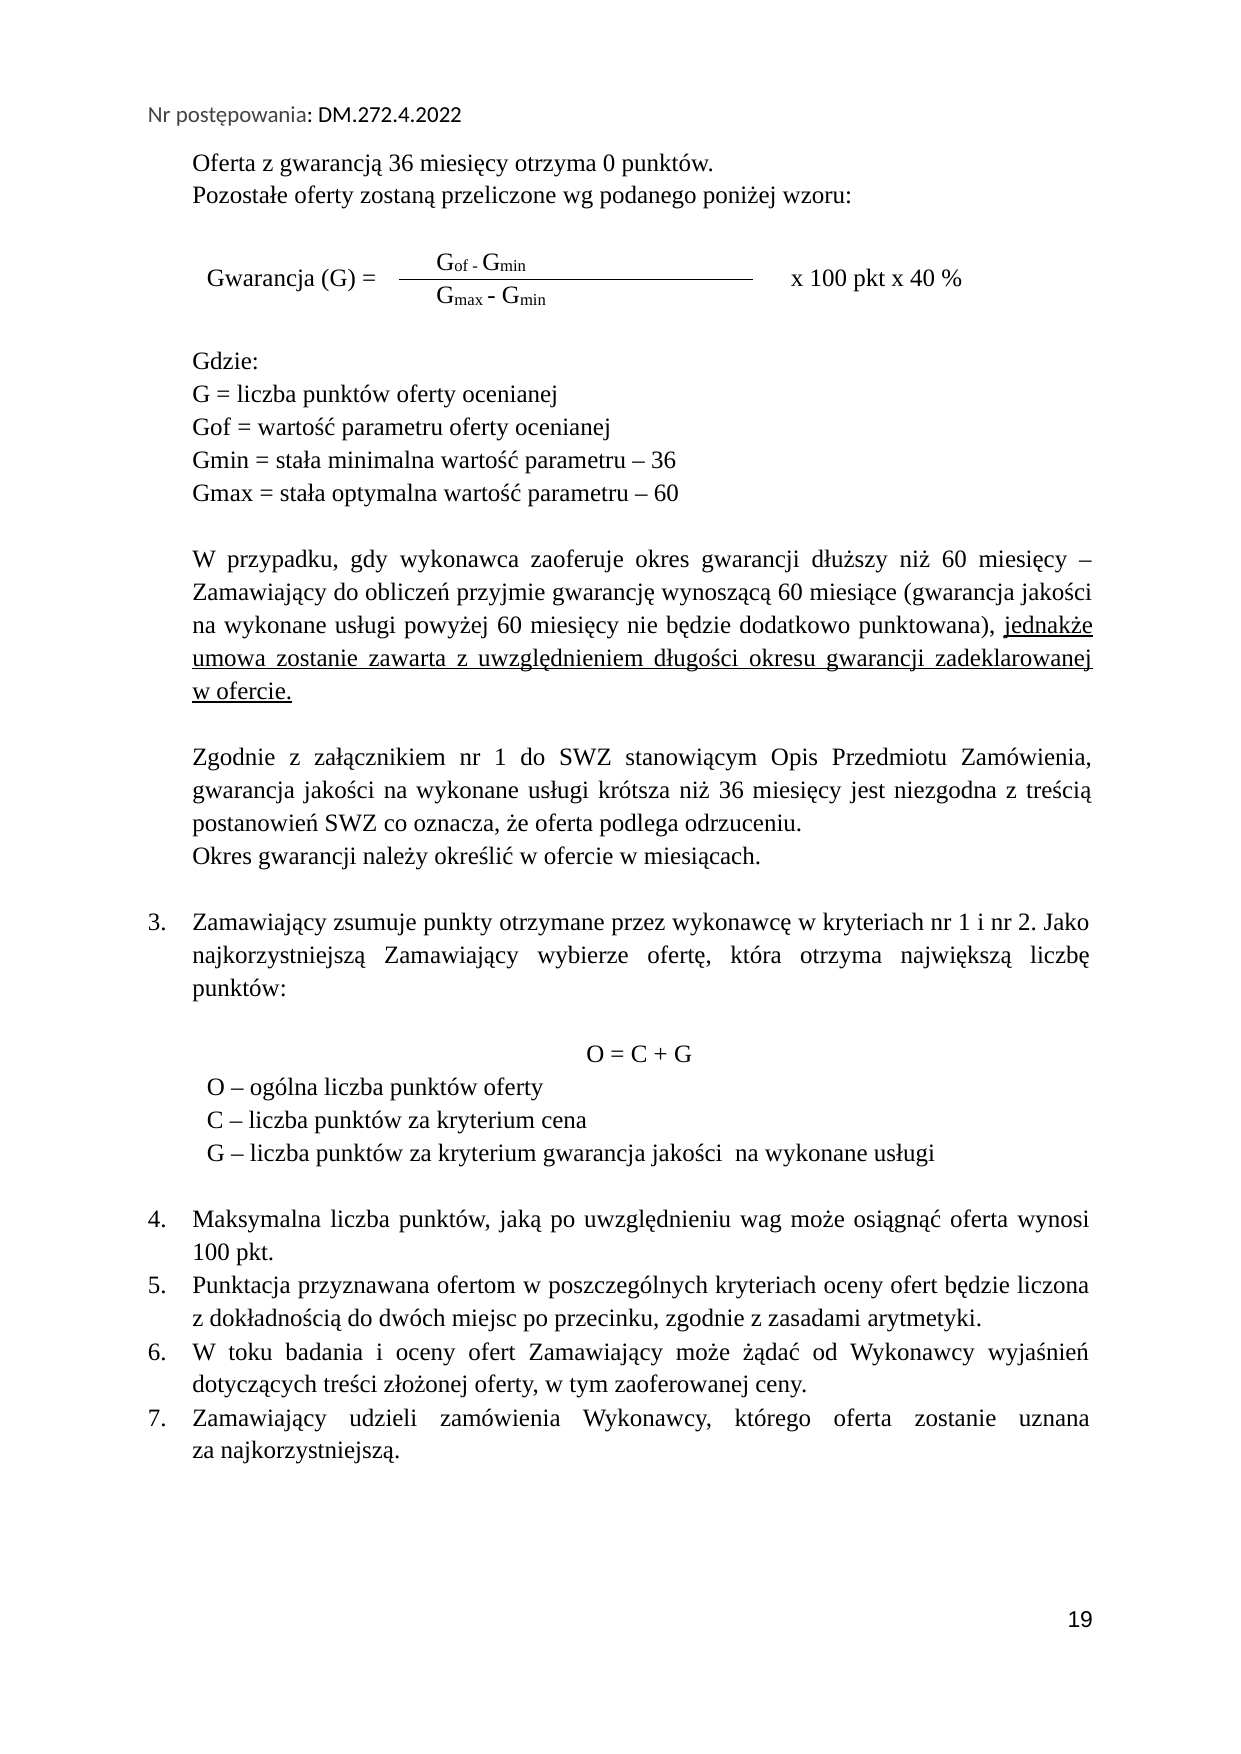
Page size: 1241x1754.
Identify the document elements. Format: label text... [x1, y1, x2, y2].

list Okres gwarancji należy określić w ofercie w miesiącach. [192, 841, 1093, 870]
text C – liczba punktów za kryterium cena [207, 1105, 1093, 1134]
list Zamawiający zsumuje punkty otrzymane przez wykonawcę w kryteriach nr 1 i nr 2. Jako najkorzystniejszą Zamawiający wybierze ofertę, która otrzyma największą liczbę punktów: [148, 907, 1090, 1002]
list Zgodnie z załącznikiem nr 1 do SWZ stanowiącym Opis Przedmiotu Zamówienia, gwarancja jakości na wykonane usługi krótsza niż 36 miesięcy jest niezgodna z treścią postanowień SWZ co oznacza, że oferta podlega odrzuceniu. [192, 742, 1093, 837]
list Gmax = stała optymalna wartość parametru – 60 [192, 478, 1093, 507]
list W toku badania i oceny ofert Zamawiający może żądać od Wykonawcy wyjaśnień dotyczących treści złożonej oferty, w tym zaoferowanej ceny. [148, 1337, 1090, 1398]
table_header Gof - Gmin [399, 247, 753, 279]
text Pozostałe oferty zostaną przeliczone wg podanego poniżej wzoru: [192, 181, 1093, 209]
table_cell Gmax - Gmin [399, 280, 753, 313]
list G = liczba punktów oferty ocenianej [192, 379, 1093, 408]
table_header Gwarancja (G) = [207, 247, 399, 313]
table_header x 100 pkt x 40 % [753, 247, 1147, 313]
text O = C + G [185, 1039, 1093, 1068]
list Maksymalna liczba punktów, jaką po uwzględnieniu wag może osiągnąć oferta wynosi 100 pkt. [148, 1204, 1090, 1266]
text O – ogólna liczba punktów oferty [207, 1072, 1093, 1101]
list Gmin = stała minimalna wartość parametru – 36 [192, 445, 1093, 474]
list w ofercie. [192, 669, 1093, 705]
text G – liczba punktów za kryterium gwarancja jakości na wykonane usługi [207, 1138, 1093, 1167]
list Gdzie: [192, 346, 1093, 375]
list W przypadku, gdy wykonawca zaoferuje okres gwarancji dłuższy niż 60 miesięcy – Zamawiający do obliczeń przyjmie gwarancję wynoszącą 60 miesiące (gwarancja jakości na wykonane usługi powyżej 60 miesięcy nie będzie dodatkowo punktowana), jednakże umowa zostanie zawarta z uwzględnieniem długości okresu gwarancji zadeklarowanej [192, 544, 1093, 668]
list Gof = wartość parametru oferty ocenianej [192, 412, 1093, 441]
text Oferta z gwarancją 36 miesięcy otrzyma 0 punktów. [192, 148, 1093, 176]
list Zamawiający udzieli zamówienia Wykonawcy, którego oferta zostanie uznana za najkorzystniejszą. [148, 1403, 1090, 1464]
list Punktacja przyznawana ofertom w poszczególnych kryteriach oceny ofert będzie liczona z dokładnością do dwóch miejsc po przecinku, zgodnie z zasadami arytmetyki. [148, 1271, 1090, 1332]
